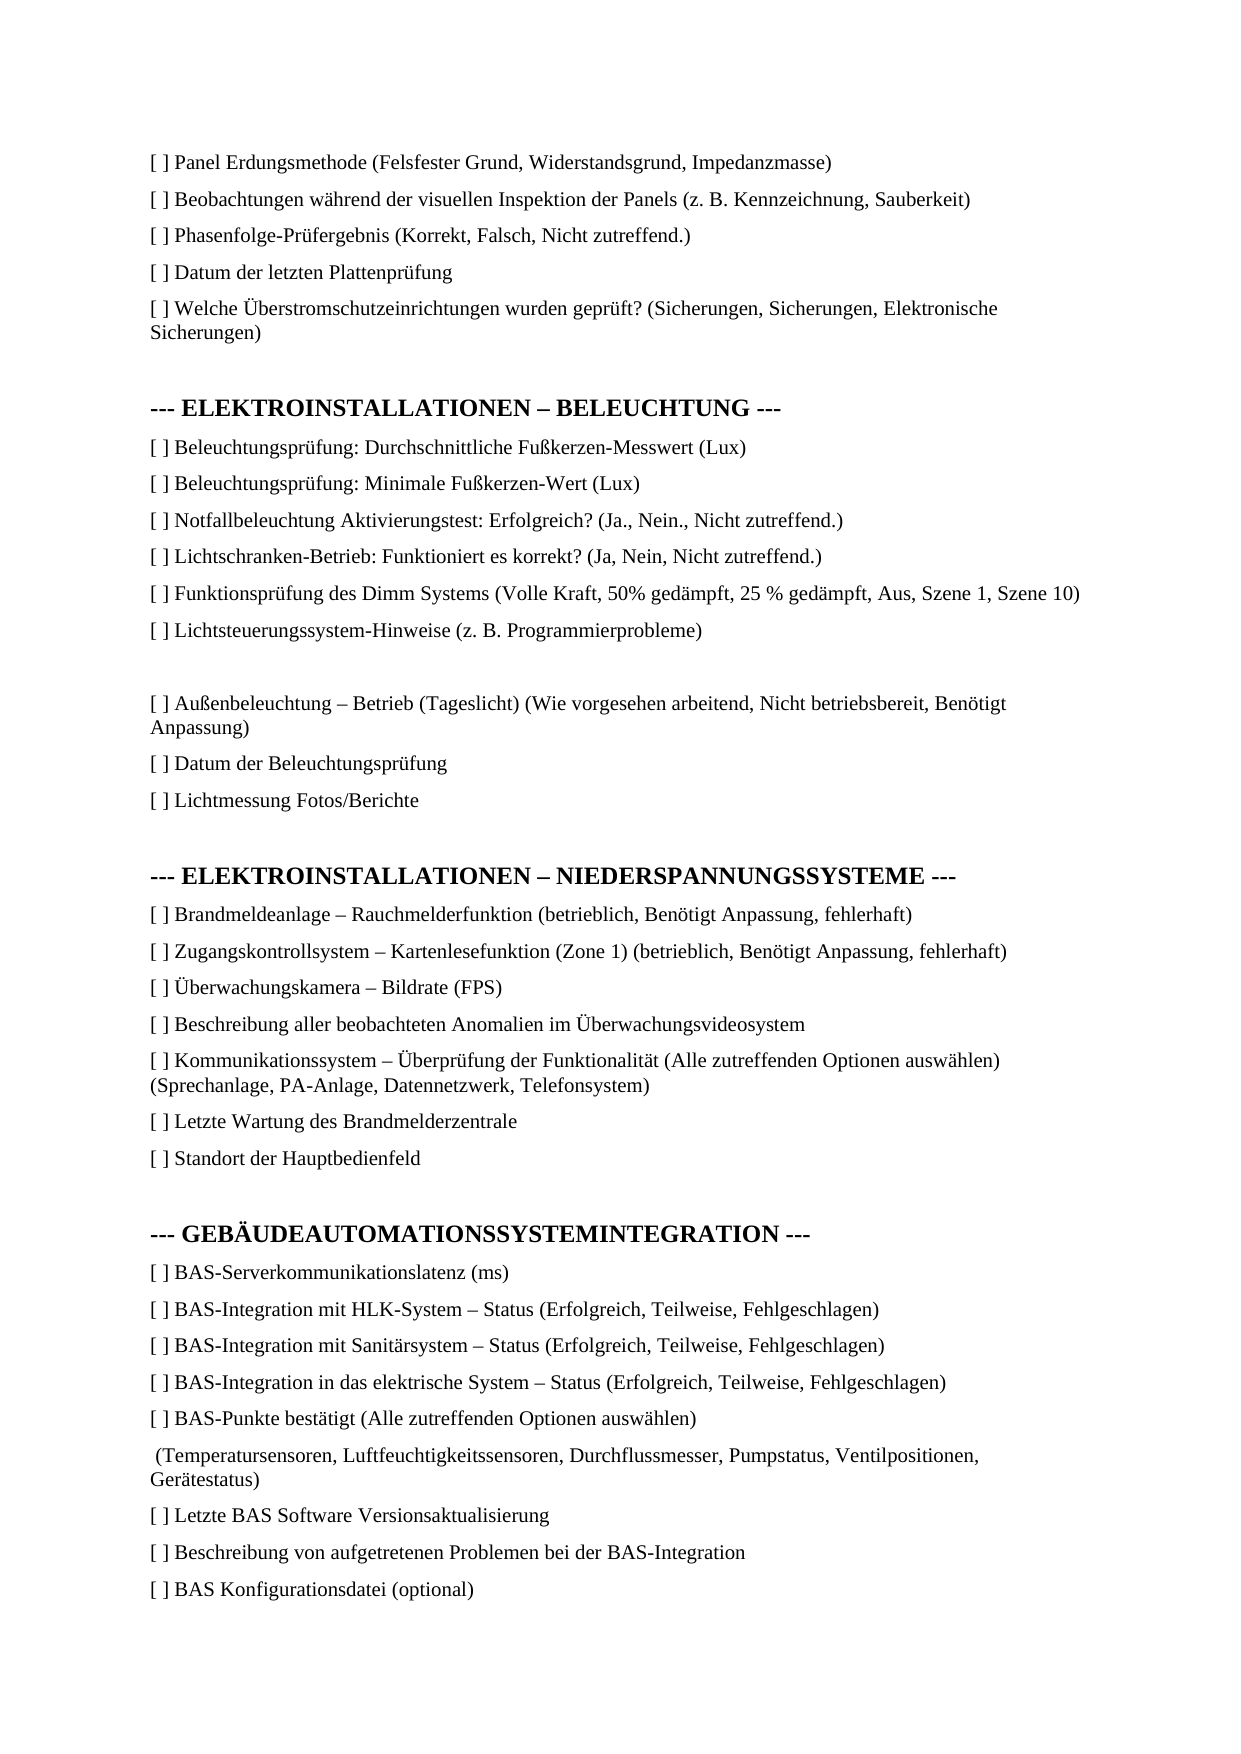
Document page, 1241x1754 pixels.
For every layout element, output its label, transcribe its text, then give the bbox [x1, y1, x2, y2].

text [ ] Brandmeldeanlage – Rauchmelderfunktion (betrieblich, Benötigt Anpassung, fehlerhaft) [150, 902, 1090, 926]
text [ ] BAS-Integration mit HLK-System – Status (Erfolgreich, Teilweise, Fehlgeschlagen) [150, 1297, 1090, 1321]
text [ ] Beschreibung aller beobachteten Anomalien im Überwachungsvideosystem [150, 1012, 1090, 1036]
text [ ] Überwachungskamera – Bildrate (FPS) [150, 975, 1090, 999]
text --- ELEKTROINSTALLATIONEN – BELEUCHTUNG --- [150, 393, 1090, 422]
text [ ] Beobachtungen während der visuellen Inspektion der Panels (z. B. Kennzeichnung, Sauberkeit) [150, 187, 1090, 211]
text [ ] Panel Erdungsmethode (Felsfester Grund, Widerstandsgrund, Impedanzmasse) [150, 150, 1090, 174]
text [ ] Standort der Hauptbedienfeld [150, 1146, 1090, 1170]
text [ ] Außenbeleuchtung – Betrieb (Tageslicht) (Wie vorgesehen arbeitend, Nicht betriebsbereit, Benötigt Anpassung) [150, 691, 1090, 739]
text (Temperatursensoren, Luftfeuchtigkeitssensoren, Durchflussmesser, Pumpstatus, Ventilpositionen, Gerätestatus) [150, 1443, 1090, 1491]
text [ ] BAS-Punkte bestätigt (Alle zutreffenden Optionen auswählen) [150, 1406, 1090, 1430]
text [ ] Welche Überstromschutzeinrichtungen wurden geprüft? (Sicherungen, Sicherungen, Elektronische Sicherungen) [150, 296, 1090, 344]
text [ ] BAS-Integration mit Sanitärsystem – Status (Erfolgreich, Teilweise, Fehlgeschlagen) [150, 1333, 1090, 1357]
text [ ] Lichtschranken-Betrieb: Funktioniert es korrekt? (Ja, Nein, Nicht zutreffend.) [150, 544, 1090, 568]
text [ ] Phasenfolge-Prüfergebnis (Korrekt, Falsch, Nicht zutreffend.) [150, 223, 1090, 247]
text [ ] Beschreibung von aufgetretenen Problemen bei der BAS-Integration [150, 1540, 1090, 1564]
text [ ] Lichtsteuerungssystem-Hinweise (z. B. Programmierprobleme) [150, 617, 1090, 642]
text --- GEBÄUDEAUTOMATIONSSYSTEMINTEGRATION --- [150, 1219, 1090, 1247]
text --- ELEKTROINSTALLATIONEN – NIEDERSPANNUNGSSYSTEME --- [150, 861, 1090, 890]
text [ ] Notfallbeleuchtung Aktivierungstest: Erfolgreich? (Ja., Nein., Nicht zutreffend.) [150, 508, 1090, 532]
text [ ] Letzte BAS Software Versionsaktualisierung [150, 1503, 1090, 1527]
text [ ] Beleuchtungsprüfung: Durchschnittliche Fußkerzen-Messwert (Lux) [150, 435, 1090, 459]
text [ ] BAS-Serverkommunikationslatenz (ms) [150, 1260, 1090, 1284]
text [ ] Datum der Beleuchtungsprüfung [150, 751, 1090, 775]
text [ ] BAS Konfigurationsdatei (optional) [150, 1577, 1090, 1601]
text [ ] Kommunikationssystem – Überprüfung der Funktionalität (Alle zutreffenden Optionen auswählen) (Sprechanlage, PA-Anlage, Datennetzwerk, Telefonsystem) [150, 1048, 1090, 1097]
text [ ] Funktionsprüfung des Dimm Systems (Volle Kraft, 50% gedämpft, 25 % gedämpft, Aus, Szene 1, Szene 10) [150, 581, 1090, 605]
text [ ] Lichtmessung Fotos/Berichte [150, 788, 1090, 812]
text [ ] Datum der letzten Plattenprüfung [150, 260, 1090, 284]
text [ ] Zugangskontrollsystem – Kartenlesefunktion (Zone 1) (betrieblich, Benötigt Anpassung, fehlerhaft) [150, 939, 1090, 963]
text [ ] BAS-Integration in das elektrische System – Status (Erfolgreich, Teilweise, Fehlgeschlagen) [150, 1370, 1090, 1394]
text [ ] Letzte Wartung des Brandmelderzentrale [150, 1109, 1090, 1133]
text [ ] Beleuchtungsprüfung: Minimale Fußkerzen-Wert (Lux) [150, 471, 1090, 495]
